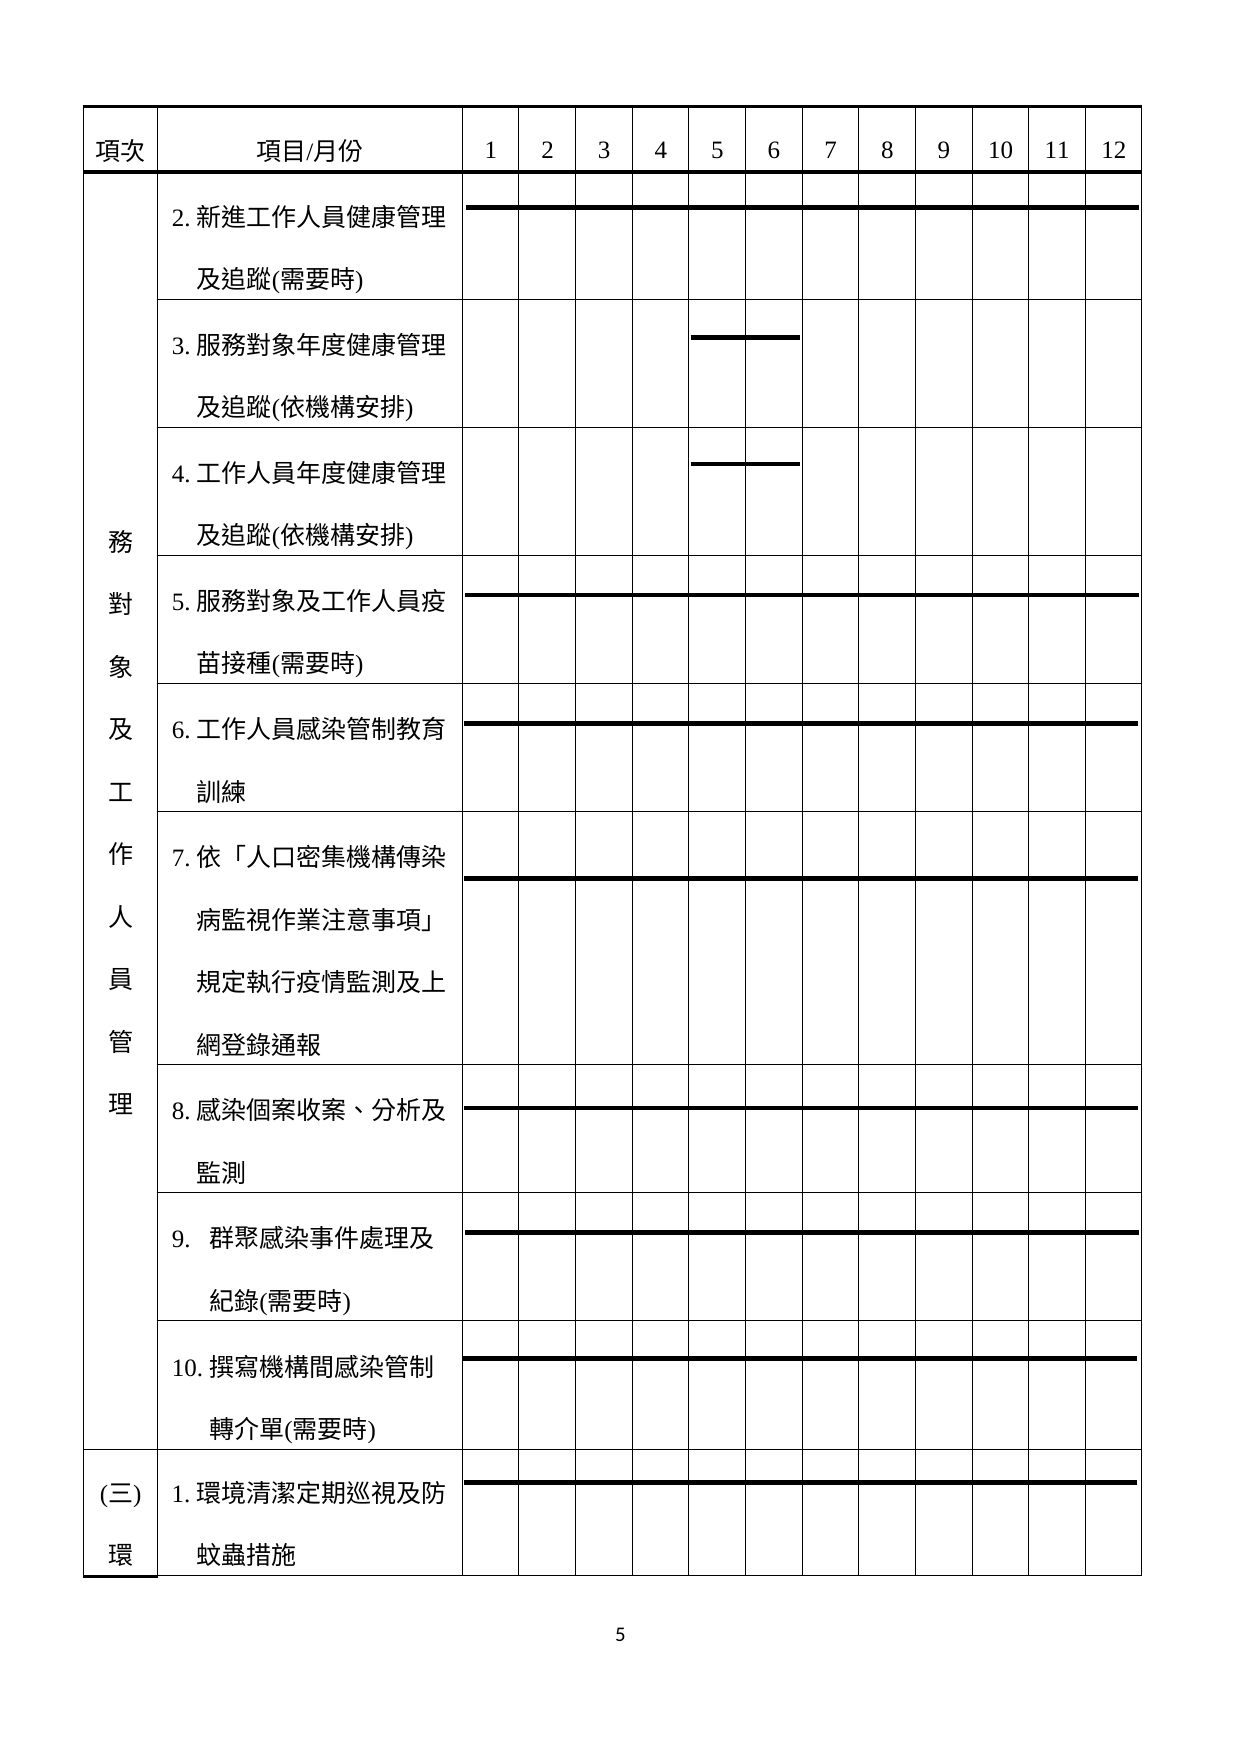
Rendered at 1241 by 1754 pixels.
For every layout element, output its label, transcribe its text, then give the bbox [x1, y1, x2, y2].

table_cell [916, 812, 972, 876]
table_cell [519, 1485, 575, 1574]
table_cell [803, 1110, 858, 1192]
table_cell [973, 556, 1028, 593]
table_cell [576, 1065, 632, 1106]
table_cell [519, 1361, 575, 1448]
table_cell [689, 812, 745, 876]
table_cell [1029, 1450, 1085, 1480]
table_cell [1029, 684, 1085, 721]
table_cell [803, 1193, 858, 1230]
table_cell [1086, 684, 1141, 811]
table_cell [1086, 1321, 1141, 1448]
table_cell [519, 1193, 575, 1230]
table_cell 感染個案收案、分析及監測 [158, 1065, 462, 1192]
table_cell [633, 174, 688, 205]
table_cell [746, 210, 802, 298]
table_cell [973, 300, 1028, 427]
table_cell [576, 556, 632, 593]
table_cell [1086, 300, 1141, 427]
table_cell [916, 881, 972, 1064]
table_header 3 [576, 108, 632, 170]
table_cell [689, 1321, 745, 1356]
table_cell [689, 1110, 745, 1192]
table_cell [519, 428, 575, 555]
table_cell [916, 1235, 972, 1320]
table_cell [859, 812, 915, 876]
table_cell [803, 556, 858, 593]
table_cell [689, 1485, 745, 1574]
table_cell [633, 428, 688, 555]
table_cell [1029, 1235, 1085, 1320]
table_cell 依「人口密集機構傳染病監視作業注意事項」規定執行疫情監測及上網登錄通報 [158, 812, 462, 1064]
table_cell [859, 684, 915, 721]
table_cell [973, 1321, 1028, 1356]
table_header 4 [633, 108, 688, 170]
table_cell [1086, 1065, 1141, 1192]
table_cell [463, 300, 518, 427]
table_cell [1086, 174, 1141, 298]
table_cell [803, 1485, 858, 1574]
table_cell [973, 597, 1028, 683]
table_cell [633, 1485, 688, 1574]
table_cell [973, 1110, 1028, 1192]
table_cell [633, 812, 688, 876]
table_header 5 [689, 108, 745, 170]
table_cell [916, 684, 972, 721]
table_header 6 [746, 108, 802, 170]
table_cell [1086, 1450, 1141, 1574]
table_cell [973, 812, 1028, 876]
table_cell [519, 684, 575, 721]
table_cell [463, 684, 518, 811]
table_cell [633, 556, 688, 593]
table_cell [803, 210, 858, 298]
table_cell [689, 174, 745, 205]
table_cell [576, 1361, 632, 1448]
table_cell [1029, 174, 1085, 205]
table_cell [1029, 1321, 1085, 1356]
table_cell [519, 881, 575, 1064]
table_cell [916, 1065, 972, 1106]
table_cell [859, 1193, 915, 1230]
table_cell [803, 726, 858, 811]
table_cell 務 對 象 及 工 作 人 員 管 理 [84, 174, 157, 1448]
table_cell [519, 556, 575, 593]
table_cell [633, 1110, 688, 1192]
table_cell [1029, 300, 1085, 427]
table_cell [576, 428, 632, 555]
table_cell [576, 300, 632, 427]
table_cell [633, 1450, 688, 1480]
table_cell [746, 1361, 802, 1448]
table_cell [916, 210, 972, 298]
table_cell [859, 428, 915, 555]
table_cell [689, 597, 745, 683]
table_cell [576, 684, 632, 721]
table_cell [463, 1361, 518, 1448]
table_cell 工作人員感染管制教育訓練 [158, 684, 462, 811]
table_cell [689, 1450, 745, 1480]
table_cell [746, 1485, 802, 1574]
table_cell [1029, 597, 1085, 683]
table_cell [633, 684, 688, 721]
table_cell 服務對象及工作人員疫苗接種(需要時) [158, 556, 462, 683]
table_cell [859, 1065, 915, 1106]
table_cell [916, 726, 972, 811]
table_cell [746, 1321, 802, 1356]
table_cell [633, 210, 688, 298]
table_cell [859, 1361, 915, 1448]
table_cell [746, 1450, 802, 1480]
table_header 1 [463, 108, 518, 170]
table_cell 撰寫機構間感染管制轉介單(需要時) [158, 1321, 462, 1448]
table_cell [576, 812, 632, 876]
table_cell [633, 1321, 688, 1356]
table_cell [859, 1450, 915, 1480]
table_cell [576, 1193, 632, 1230]
table_cell [859, 1485, 915, 1574]
table_cell [803, 684, 858, 721]
table_header 12 [1086, 108, 1141, 170]
table_header 10 [973, 108, 1028, 170]
table_cell [1029, 1193, 1085, 1230]
table_cell [1029, 556, 1085, 593]
table_cell [519, 1450, 575, 1480]
table_cell [973, 881, 1028, 1064]
table_cell [689, 881, 745, 1064]
table_cell [746, 1235, 802, 1320]
table_cell [1086, 428, 1141, 555]
table_cell [463, 1065, 518, 1192]
table_cell [916, 300, 972, 427]
table_cell [463, 1193, 518, 1320]
table_cell 環境清潔定期巡視及防蚊蟲措施 [158, 1450, 462, 1574]
table_cell [859, 1235, 915, 1320]
table_cell 服務對象年度健康管理及追蹤(依機構安排) [158, 300, 462, 427]
table_cell [689, 210, 745, 298]
table_cell [916, 1321, 972, 1356]
table_cell [803, 1361, 858, 1448]
table_cell [689, 428, 745, 555]
table_cell [973, 1235, 1028, 1320]
table_cell [859, 597, 915, 683]
table_cell [746, 1110, 802, 1192]
table_cell [916, 556, 972, 593]
table_cell [746, 597, 802, 683]
table_cell [576, 1321, 632, 1356]
table_cell [746, 428, 802, 555]
table_cell [746, 684, 802, 721]
table_cell [633, 1361, 688, 1448]
table_cell [1029, 812, 1085, 876]
table_cell [1029, 881, 1085, 1064]
table_cell [463, 1321, 518, 1356]
table_cell [859, 1321, 915, 1356]
table_cell [916, 1193, 972, 1230]
table_cell [519, 812, 575, 876]
table_cell [633, 1193, 688, 1230]
table_cell [576, 174, 632, 205]
table_cell [1086, 812, 1141, 1064]
table_cell [689, 1193, 745, 1230]
table_cell [576, 597, 632, 683]
table_cell [803, 597, 858, 683]
table_cell [689, 300, 745, 427]
table_cell [519, 1065, 575, 1106]
table_cell [1029, 1110, 1085, 1192]
table_cell [633, 597, 688, 683]
table_cell [746, 300, 802, 427]
table_cell [633, 881, 688, 1064]
table_cell [463, 1481, 518, 1574]
table_cell [859, 174, 915, 205]
table_cell [576, 210, 632, 298]
table_cell [519, 1235, 575, 1320]
table_cell [803, 881, 858, 1064]
table_header 7 [803, 108, 858, 170]
table_header 項目/月份 [158, 108, 462, 170]
table_cell [973, 1450, 1028, 1480]
table_cell [633, 1235, 688, 1320]
table_cell [746, 1193, 802, 1230]
table_cell [519, 1110, 575, 1192]
table_cell [973, 1193, 1028, 1230]
table_cell [859, 210, 915, 298]
table_cell [973, 1485, 1028, 1574]
table_cell [859, 300, 915, 427]
table_cell [576, 1485, 632, 1574]
table_cell [576, 1110, 632, 1192]
table_cell [1029, 1361, 1085, 1448]
table_cell [746, 174, 802, 205]
table_header 9 [916, 108, 972, 170]
table_cell [859, 881, 915, 1064]
table_cell [746, 556, 802, 593]
table_header 8 [859, 108, 915, 170]
table_cell [916, 597, 972, 683]
table_cell [633, 726, 688, 811]
table_cell [689, 1235, 745, 1320]
table_cell [1086, 556, 1141, 683]
table_cell [1029, 726, 1085, 811]
table_cell [803, 1450, 858, 1480]
table_header 項次 [84, 108, 157, 170]
table_cell [973, 726, 1028, 811]
table_cell [463, 1450, 518, 1480]
table_cell [746, 726, 802, 811]
table_cell [859, 556, 915, 593]
table_cell [803, 300, 858, 427]
table_cell [519, 300, 575, 427]
table_cell [746, 881, 802, 1064]
table_cell [576, 1450, 632, 1480]
table_cell [576, 881, 632, 1064]
table_cell [803, 428, 858, 555]
table_cell [803, 812, 858, 876]
table_cell [916, 1361, 972, 1448]
table_cell [859, 1110, 915, 1192]
table_cell [803, 1065, 858, 1106]
table_cell [916, 1110, 972, 1192]
table_cell [519, 210, 575, 298]
table_cell [689, 684, 745, 721]
table_cell [519, 726, 575, 811]
table_cell [1086, 1193, 1141, 1320]
table_cell [973, 210, 1028, 298]
table_cell [803, 174, 858, 205]
table_cell [746, 1065, 802, 1106]
table_cell [576, 726, 632, 811]
table_cell [519, 174, 575, 205]
table_cell [689, 1361, 745, 1448]
table_cell 群聚感染事件處理及紀錄(需要時) [158, 1193, 462, 1320]
table_cell [463, 174, 518, 298]
table_cell [973, 428, 1028, 555]
table_cell [576, 1235, 632, 1320]
table_cell [1029, 210, 1085, 298]
table_cell [519, 1321, 575, 1356]
table_cell [633, 1065, 688, 1106]
table_cell 工作人員年度健康管理及追蹤(依機構安排) [158, 428, 462, 555]
table_cell [1029, 1485, 1085, 1574]
table_cell [689, 726, 745, 811]
table_cell [463, 556, 518, 683]
table_header 11 [1029, 108, 1085, 170]
table_cell [916, 1450, 972, 1480]
table_cell [1029, 1065, 1085, 1106]
table_cell [973, 1065, 1028, 1106]
table_cell 新進工作人員健康管理及追蹤(需要時) [158, 174, 462, 298]
table_cell [519, 597, 575, 683]
table_cell [916, 428, 972, 555]
table_cell [803, 1321, 858, 1356]
table_cell [463, 428, 518, 555]
table_cell [916, 174, 972, 205]
table_cell [1029, 428, 1085, 555]
table_cell [463, 812, 518, 1064]
table_cell [689, 556, 745, 593]
table_cell [689, 1065, 745, 1106]
table_cell [859, 726, 915, 811]
table_cell [973, 174, 1028, 205]
table_cell [916, 1485, 972, 1574]
table_cell (三) 環 [84, 1450, 157, 1574]
table_header 2 [519, 108, 575, 170]
table_cell [973, 1361, 1028, 1448]
table_cell [746, 812, 802, 876]
table_cell [803, 1235, 858, 1320]
table_cell [633, 300, 688, 427]
table_cell [973, 684, 1028, 721]
